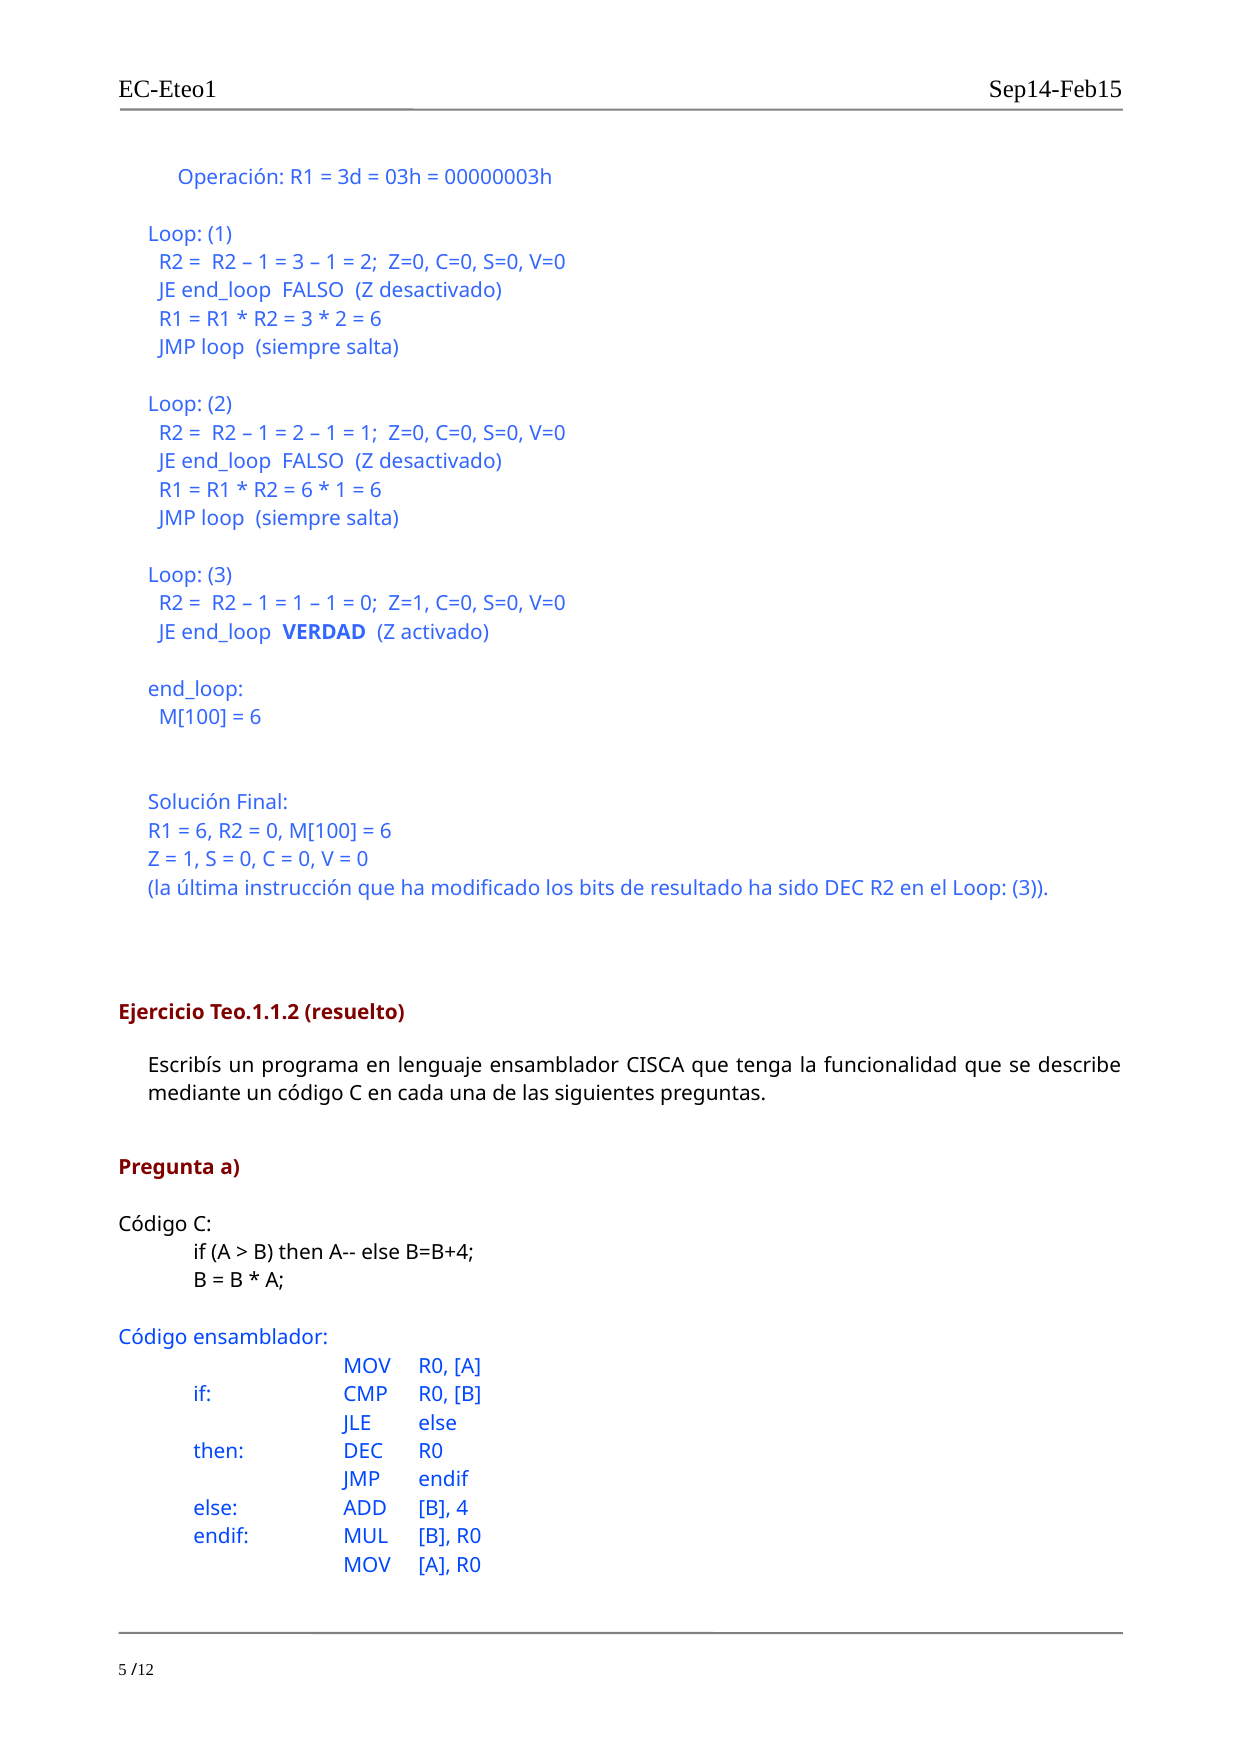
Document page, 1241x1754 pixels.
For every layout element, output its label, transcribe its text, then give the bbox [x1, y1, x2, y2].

text JE end_loop VERDAD (Z activado) [148, 617, 1122, 645]
text Operación: R1 = 3d = 03h = 00000003h [177, 162, 1122, 190]
text Loop: (3) [148, 560, 1122, 588]
text JLE else [118, 1408, 1122, 1436]
text M[100] = 6 [148, 702, 1122, 731]
text JE end_loop FALSO (Z desactivado) [148, 446, 1122, 475]
text if: CMP R0, [B] [118, 1379, 1122, 1408]
text Código C: [118, 1209, 1122, 1237]
text JE end_loop FALSO (Z desactivado) [148, 276, 1122, 304]
text R1 = R1 * R2 = 6 * 1 = 6 [148, 475, 1122, 503]
text Escribís un programa en lenguaje ensamblador CISCA que tenga la funcionalidad que se describe mediante un código C en cada una de las siguientes preguntas. [148, 1050, 1122, 1107]
text Ejercicio Teo.1.1.2 (resuelto) [118, 997, 1122, 1026]
text if (A > B) then A-- else B=B+4; [118, 1237, 1122, 1266]
text Solución Final: [148, 787, 1122, 816]
text (la última instrucción que ha modificado los bits de resultado ha sido DEC R2 en el Loop: (3)). [148, 873, 1122, 901]
text R2 = R2 – 1 = 2 – 1 = 1; Z=0, C=0, S=0, V=0 [148, 418, 1122, 446]
text Código ensamblador: [118, 1322, 1122, 1351]
text B = B * A; [118, 1266, 1122, 1294]
text JMP loop (siempre salta) [148, 503, 1122, 532]
text R1 = 6, R2 = 0, M[100] = 6 [148, 816, 1122, 844]
text then: DEC R0 [118, 1436, 1122, 1464]
text else: ADD [B], 4 [118, 1493, 1122, 1521]
text end_loop: [148, 674, 1122, 702]
text Loop: (2) [148, 389, 1122, 418]
text JMP endif [118, 1464, 1122, 1493]
text JMP loop (siempre salta) [148, 332, 1122, 361]
text Loop: (1) [148, 219, 1122, 247]
text R2 = R2 – 1 = 3 – 1 = 2; Z=0, C=0, S=0, V=0 [148, 247, 1122, 276]
text R2 = R2 – 1 = 1 – 1 = 0; Z=1, C=0, S=0, V=0 [148, 588, 1122, 617]
text MOV [A], R0 [118, 1550, 1122, 1578]
text MOV R0, [A] [118, 1351, 1122, 1379]
text endif: MUL [B], R0 [118, 1521, 1122, 1550]
text Z = 1, S = 0, C = 0, V = 0 [148, 844, 1122, 873]
text Pregunta a) [118, 1152, 1122, 1180]
text R1 = R1 * R2 = 3 * 2 = 6 [148, 304, 1122, 332]
